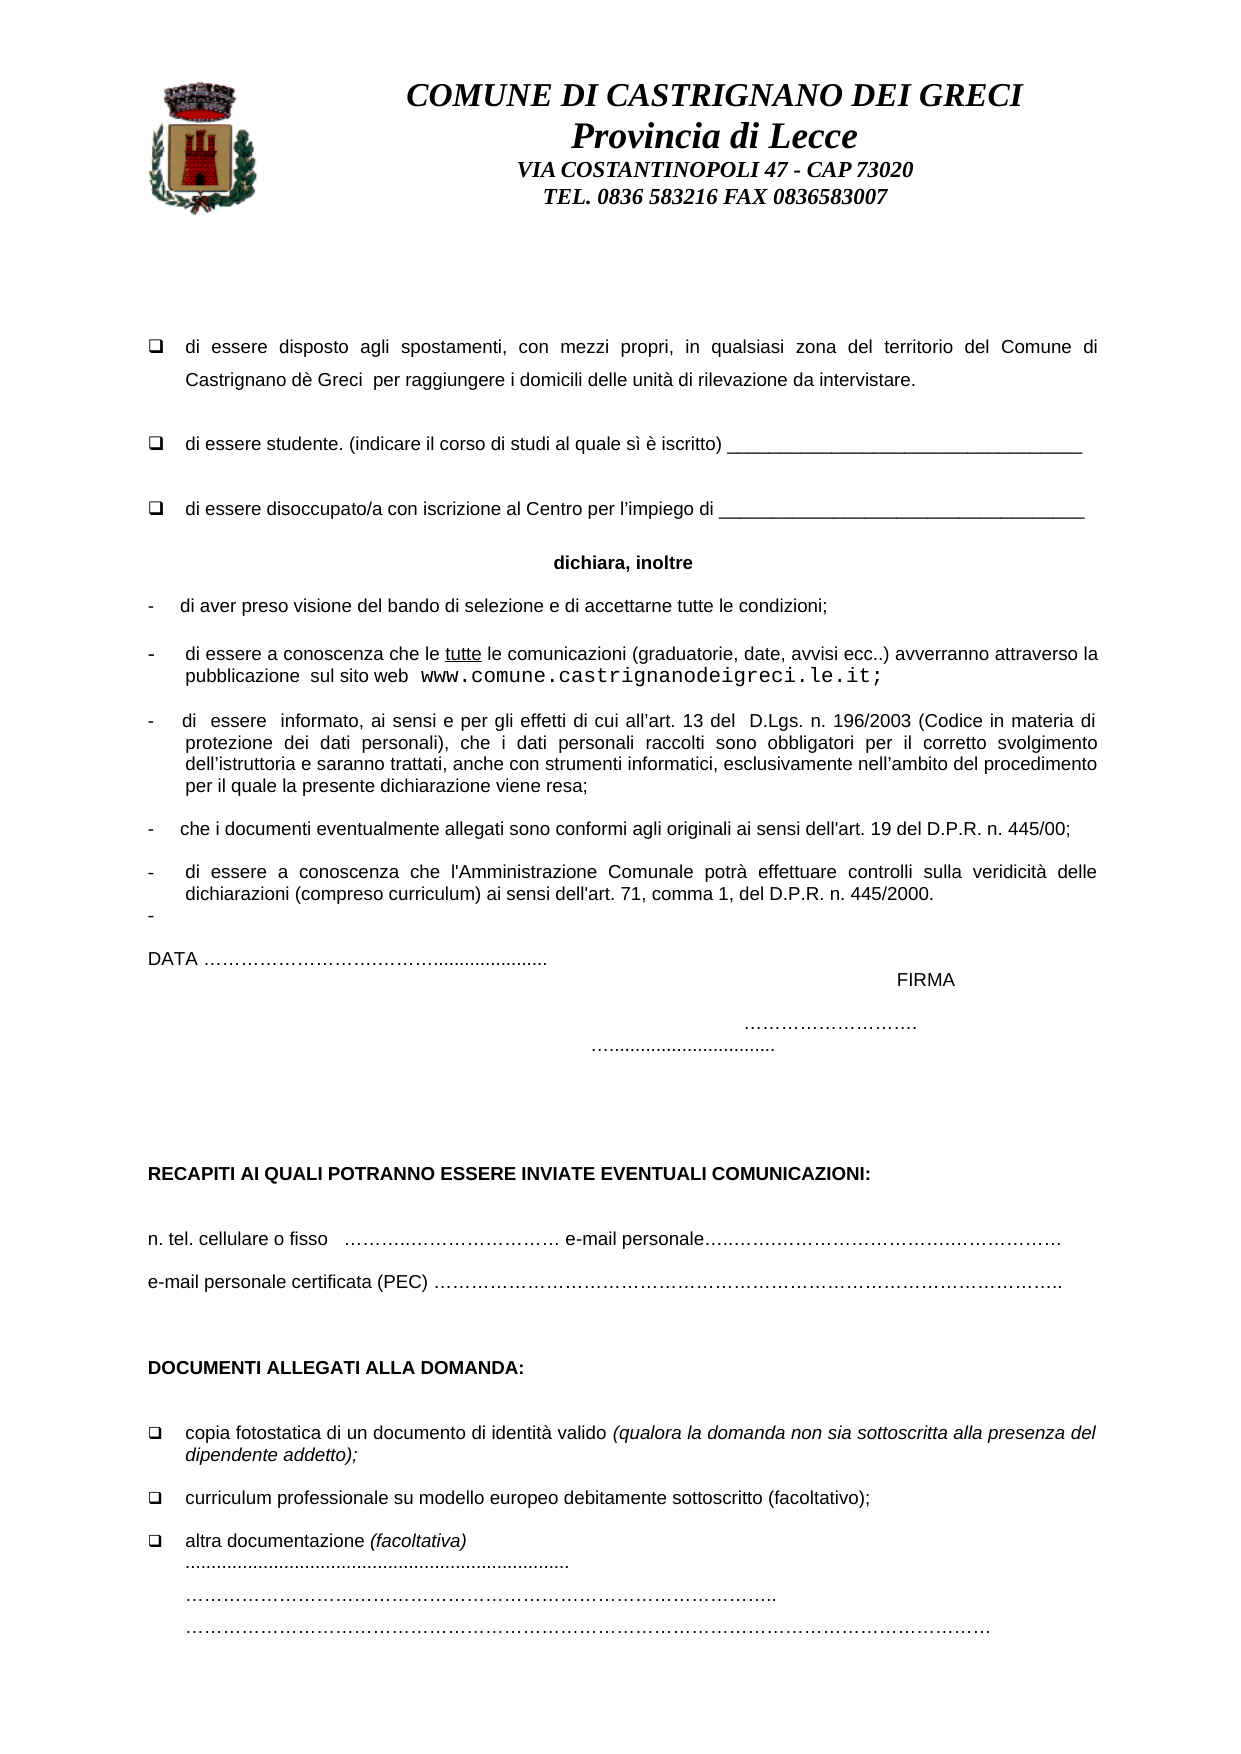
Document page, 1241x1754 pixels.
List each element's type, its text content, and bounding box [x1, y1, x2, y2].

list altra documentazione (facoltativa) [148, 1530, 1098, 1551]
text DATA ……………………….………...................... [148, 947, 1098, 969]
text e-mail personale certificata (PEC) ……………………………………………………………………………………….. [148, 1249, 1098, 1292]
list di essere studente. (indicare il corso di studi al quale sì è iscritto) __________________________________ [148, 433, 1098, 455]
text ..........................................................................…………………………………………………………………………………..………………………………………………………………………………………………………………… [185, 1551, 1098, 1637]
list di essere disoccupato/a con iscrizione al Centro per l’impiego di ___________________________________ [148, 498, 1098, 519]
text - di aver preso visione del bando di selezione e di accettarne tutte le condizioni; [148, 595, 1098, 617]
text dichiara, inoltre [148, 552, 1098, 573]
list di essere a conoscenza che l'Amministrazione Comunale potrà effettuare controlli sulla veridicità delle dichiarazioni (compreso curriculum) ai sensi dell'art. 71, comma 1, del D.P.R. n. 445/2000. [148, 861, 1098, 904]
text - che i documenti eventualmente allegati sono conformi agli originali ai sensi dell'art. 19 del D.P.R. n. 445/00; [148, 818, 1098, 839]
text ……………………….…................................ [590, 1012, 1098, 1055]
text DOCUMENTI ALLEGATI ALLA DOMANDA: [148, 1357, 1098, 1379]
list di essere a conoscenza che le tutte le comunicazioni (graduatorie, date, avvisi ecc..) avverranno attraverso la pubblicazione sul sito web www.comune.castrignanodeigreci.le.it; [148, 641, 1098, 688]
list curriculum professionale su modello europeo debitamente sottoscritto (facoltativo); [148, 1487, 1098, 1508]
list di essere disposto agli spostamenti, con mezzi propri, in qualsiasi zona del territorio del Comune di Castrignano dè Greci per raggiungere i domicili delle unità di rilevazione da intervistare. [148, 336, 1098, 390]
list copia fotostatica di un documento di identità valido (qualora la domanda non sia sottoscritta alla presenza del dipendente addetto); [148, 1422, 1098, 1465]
text n. tel. cellulare o fisso ………..…………………… e-mail personale…..…….……………………….……………… [148, 1228, 1098, 1249]
text FIRMA [148, 969, 1098, 991]
text - di essere informato, ai sensi e per gli effetti di cui all’art. 13 del D.Lgs. n. 196/2003 (Codice in materia di protezione dei dati personali), che i dati personali raccolti sono obbligatori per il corretto svolgimento dell’istruttoria e saranno trattati, anche con strumenti informatici, esclusivamente nell’ambito del procedimento per il quale la presente dichiarazione viene resa; [148, 710, 1098, 796]
text RECAPITI AI QUALI POTRANNO ESSERE INVIATE EVENTUALI COMUNICAZIONI: [148, 1163, 1098, 1185]
